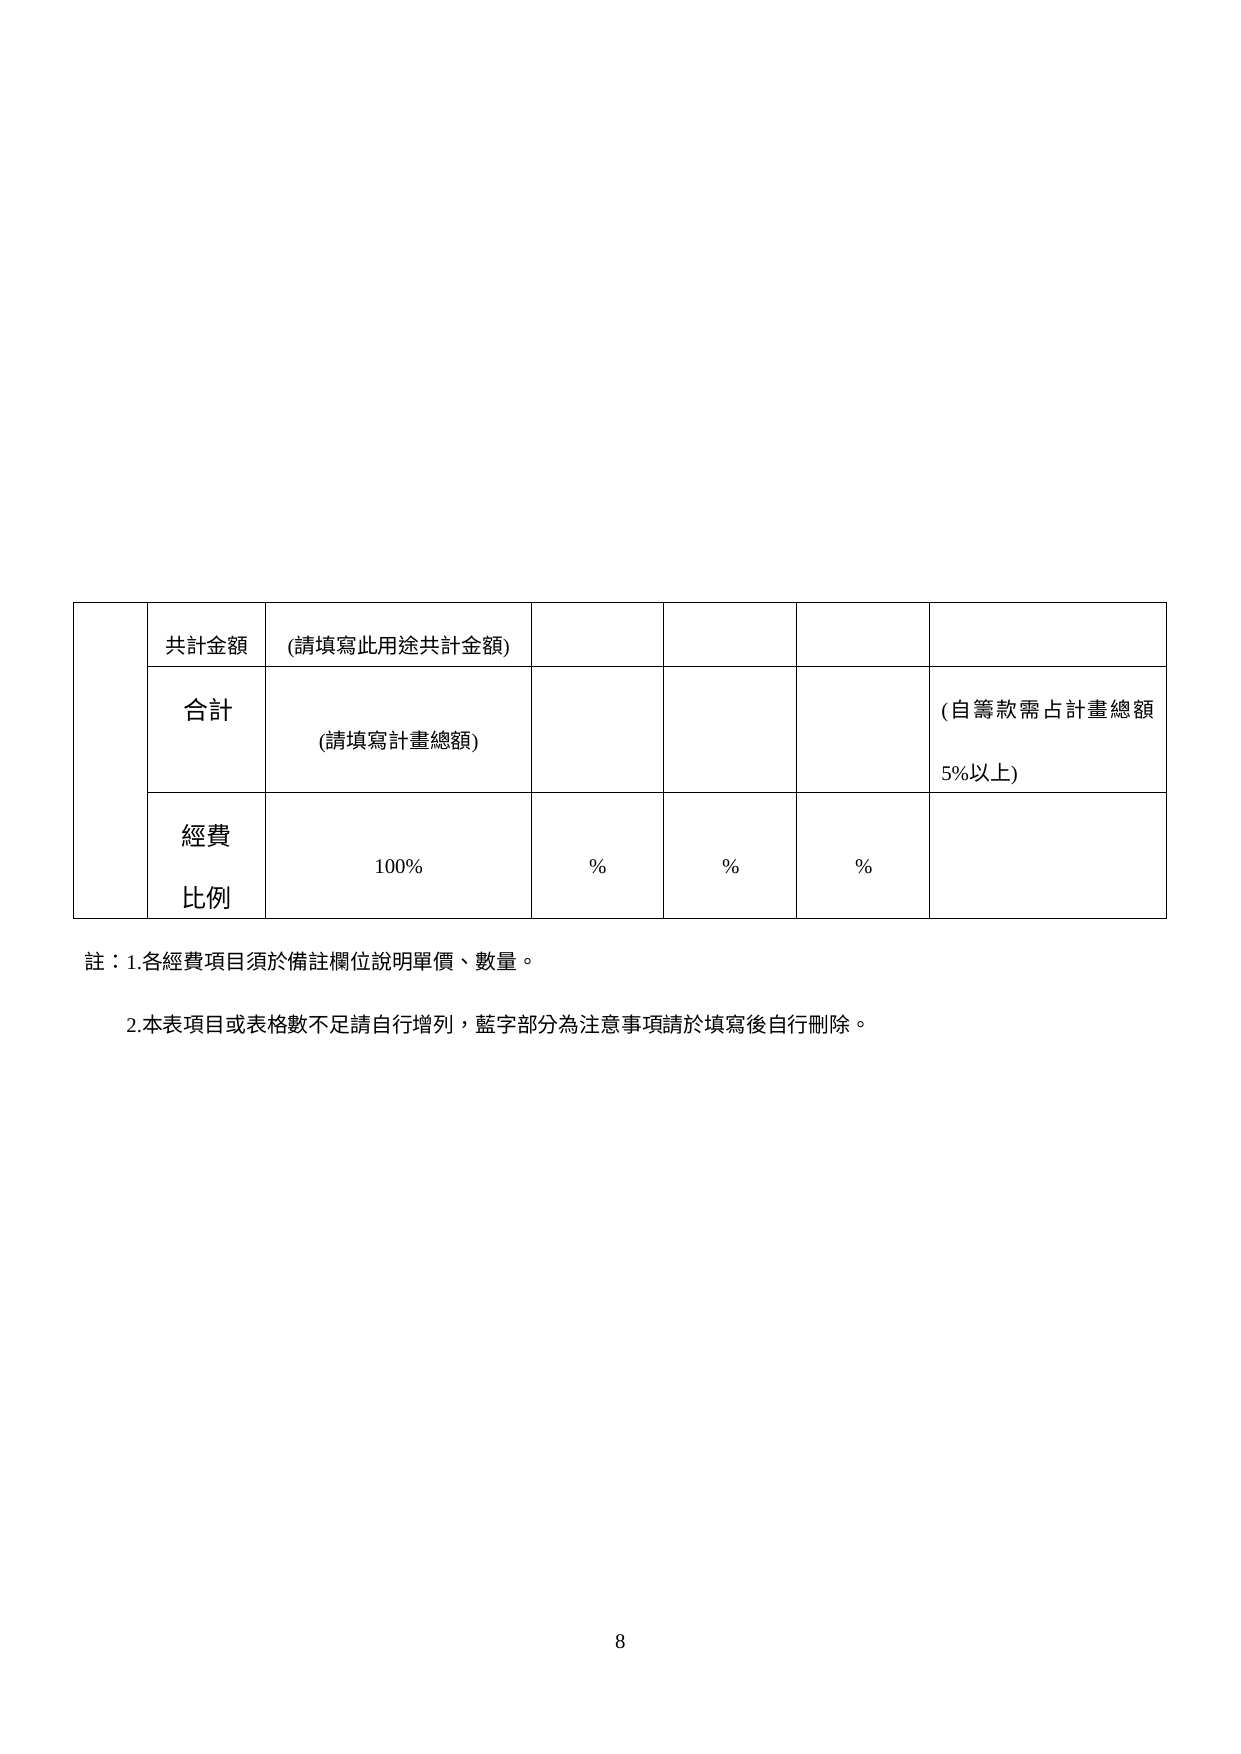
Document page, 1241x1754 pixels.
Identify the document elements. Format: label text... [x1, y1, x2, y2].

table_cell [797, 603, 929, 666]
table_cell 經費 比例 [148, 793, 265, 918]
table_cell [664, 603, 796, 666]
table_cell [664, 667, 796, 792]
table_cell 共計金額 [148, 603, 265, 666]
table_cell [797, 667, 929, 792]
table_cell [930, 793, 1166, 918]
table_cell (請填寫此用途共計金額) [266, 603, 531, 666]
table_cell [74, 603, 147, 918]
table_cell % [664, 793, 796, 918]
table_cell (請填寫計畫總額) [266, 667, 531, 792]
table_cell 100% [266, 793, 531, 918]
table_cell % [532, 793, 663, 918]
table_cell (自籌款需占計畫總額5%以上) [930, 667, 1166, 792]
table_cell 註：1.各經費項目須於備註欄位說明單價、數量。 2.本表項目或表格數不足請自行增列，藍字部分為注意事項請於填寫後自行刪除。 [73, 919, 1166, 1044]
table_cell 合計 [148, 667, 265, 792]
table_cell % [797, 793, 929, 918]
table_cell [532, 603, 663, 666]
table_cell [532, 667, 663, 792]
table_cell [930, 603, 1166, 666]
